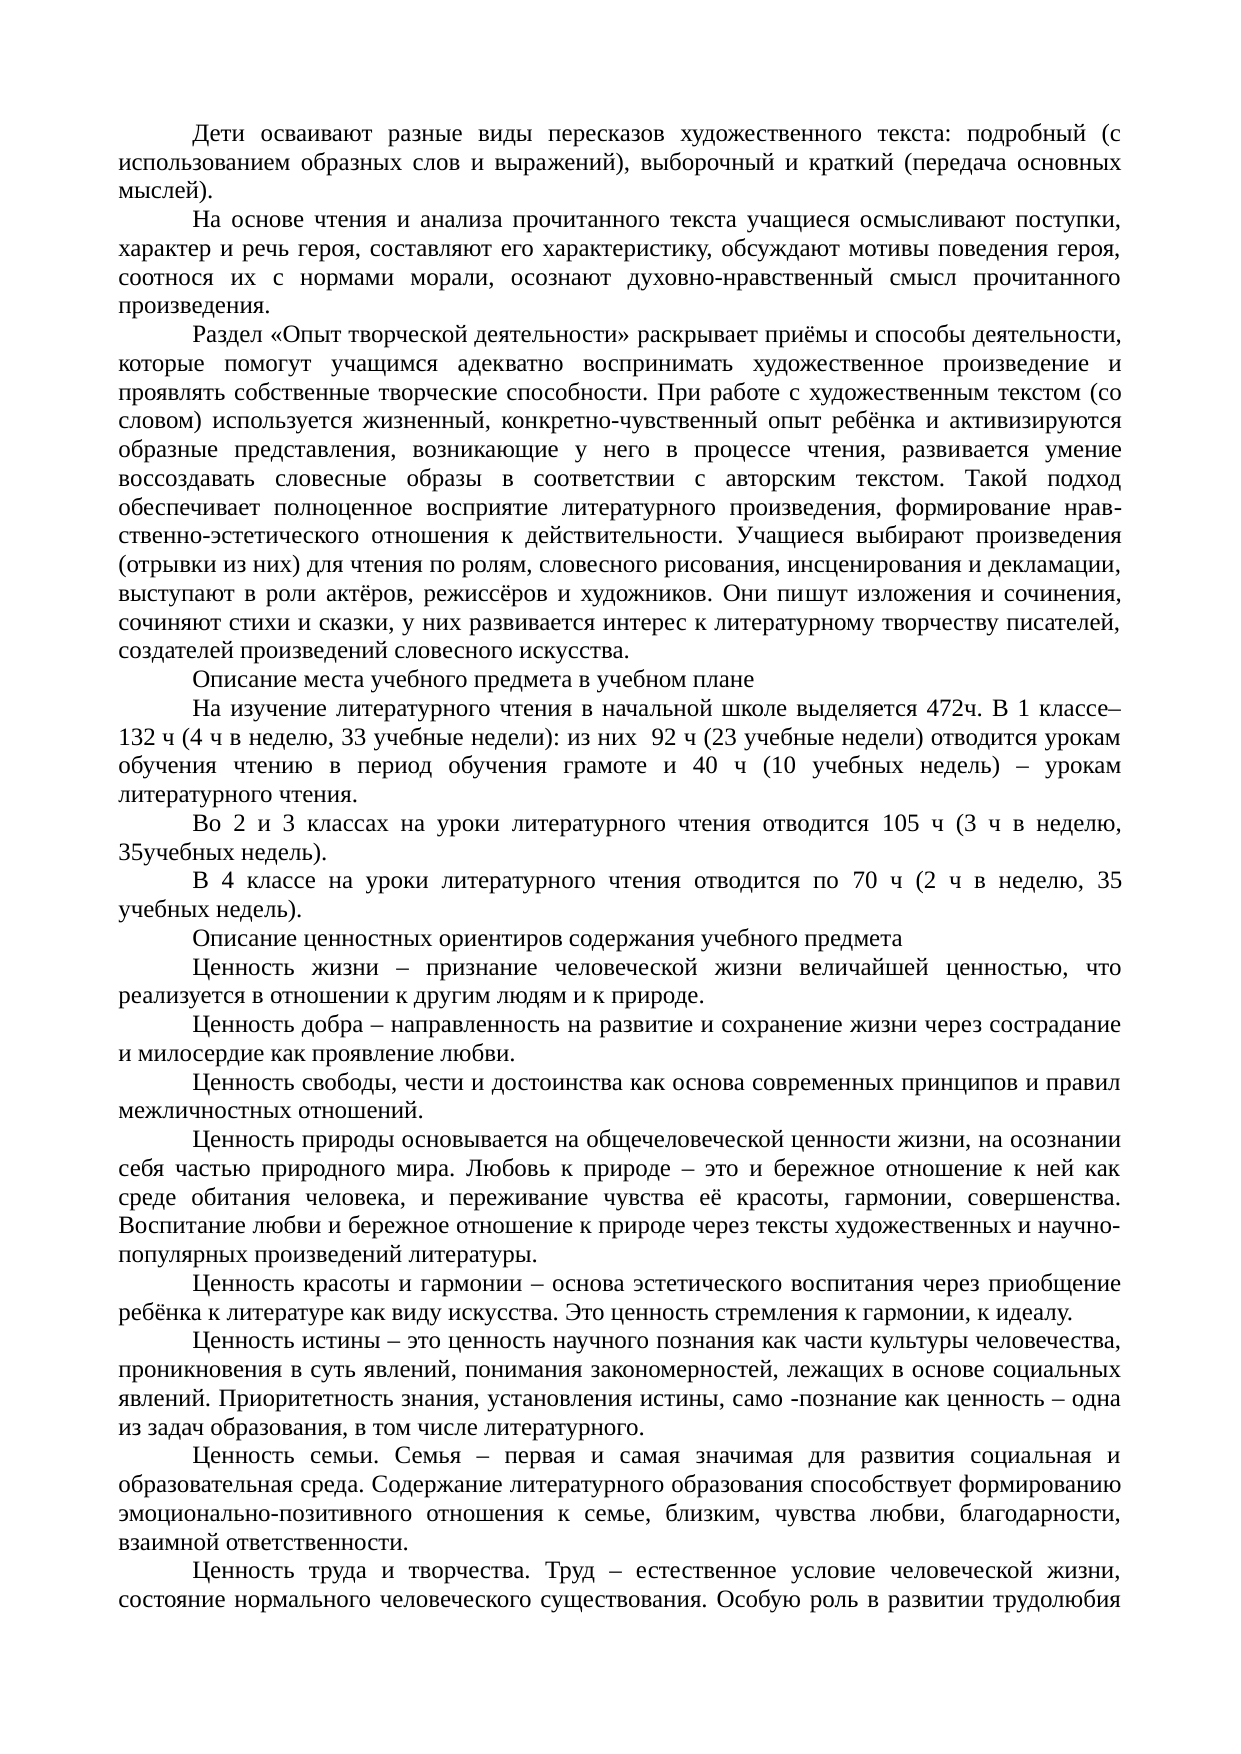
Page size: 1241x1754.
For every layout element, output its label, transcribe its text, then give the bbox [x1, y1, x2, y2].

text Ценность природы основывается на общечеловеческой ценности жизни, на осознании себя частью природного мира. Любовь к природе – это и бережное отношение к ней как среде обитания человека, и переживание чувства её красоты, гармонии, совершенства. Воспитание любви и бережное отношение к природе через тексты художественных и научно-популярных произведений литературы. [118, 1124, 1122, 1268]
text Ценность добра – направленность на развитие и сохранение жизни через сострадание и милосердие как проявление любви. [118, 1009, 1122, 1067]
text Во 2 и 3 классах на уроки литературного чтения отводится 105 ч (3 ч в неделю, 35учебных недель). [118, 808, 1122, 866]
text На основе чтения и анализа прочитанного текста учащиеся осмысливают поступки, характер и речь героя, составляют его характеристику, обсуждают мотивы поведения героя, соотнося их с нормами морали, осознают духовно-нравственный смысл прочитанного произведения. [118, 204, 1122, 319]
text Ценность свободы, чести и достоинства как основа современных принципов и правил межличностных отношений. [118, 1067, 1122, 1124]
text Ценность семьи. Семья – первая и самая значимая для развития социальная и образовательная среда. Содержание литературного образования способствует формированию эмоционально-позитивного отношения к семье, близким, чувства любви, благодарности, взаимной ответственности. [118, 1441, 1122, 1556]
text В 4 классе на уроки литературного чтения отводится по 70 ч (2 ч в неделю, 35 учебных недель). [118, 866, 1122, 923]
text Дети осваивают разные виды пересказов художественного текста: подробный (с использованием образных слов и выра­жений), выборочный и краткий (передача основных мыслей). [118, 118, 1122, 204]
text Описание места учебного предмета в учебном плане [118, 664, 1122, 693]
text Ценность труда и творчества. Труд – естественное условие человеческой жизни, состояние нормального человеческого существования. Особую роль в развитии трудолюбия [118, 1556, 1122, 1613]
text Ценность красоты и гармонии – основа эстетического воспитания через приобщение ребёнка к литературе как виду искусства. Это ценность стремления к гармонии, к идеалу. [118, 1268, 1122, 1326]
text Ценность жизни – признание человеческой жизни величайшей ценностью, что реализуется в отношении к другим людям и к природе. [118, 952, 1122, 1009]
text На изучение литературного чтения в начальной школе выделяется 472ч. В 1 классе–132 ч (4 ч в неделю, 33 учебные недели): из них 92 ч (23 учебные недели) отводится урокам обучения чтению в период обучения грамоте и 40 ч (10 учебных недель) – урокам литературного чтения. [118, 693, 1122, 808]
text Описание ценностных ориентиров содержания учебного предмета [118, 923, 1122, 952]
text Раздел «Опыт творческой деятельности» раскрывает при­ёмы и способы деятельности, которые помогут учащимся адек­ватно воспринимать художественное произведение и проявлять собственные творческие способности. При работе с художе­ственным текстом (со словом) используется жизненный, кон­кретно-чувственный опыт ребёнка и активизируются образные представления, возникающие у него в процессе чтения, разви­вается умение воссоздавать словесные образы в соответствии с авторским текстом. Такой подход обеспечивает полноценное восприятие литературного произведения, формирование нрав­ственно-эстетического отношения к действительности. Учащие­ся выбирают произведения (отрывки из них) для чтения по ролям, словесного рисования, инсценирования и декламации, выступают в роли актёров, режиссёров и художников. Они пи­шут изложения и сочинения, сочиняют стихи и сказки, у них развивается интерес к литературному творчеству писателей, соз­дателей произведений словесного искусства. [118, 319, 1122, 664]
text Ценность истины – это ценность научного познания как части культуры человечества, проникновения в суть явлений, понимания закономерностей, лежащих в основе социальных явлений. Приоритетность знания, установления истины, само -познание как ценность – одна из задач образования, в том числе литературного. [118, 1326, 1122, 1441]
